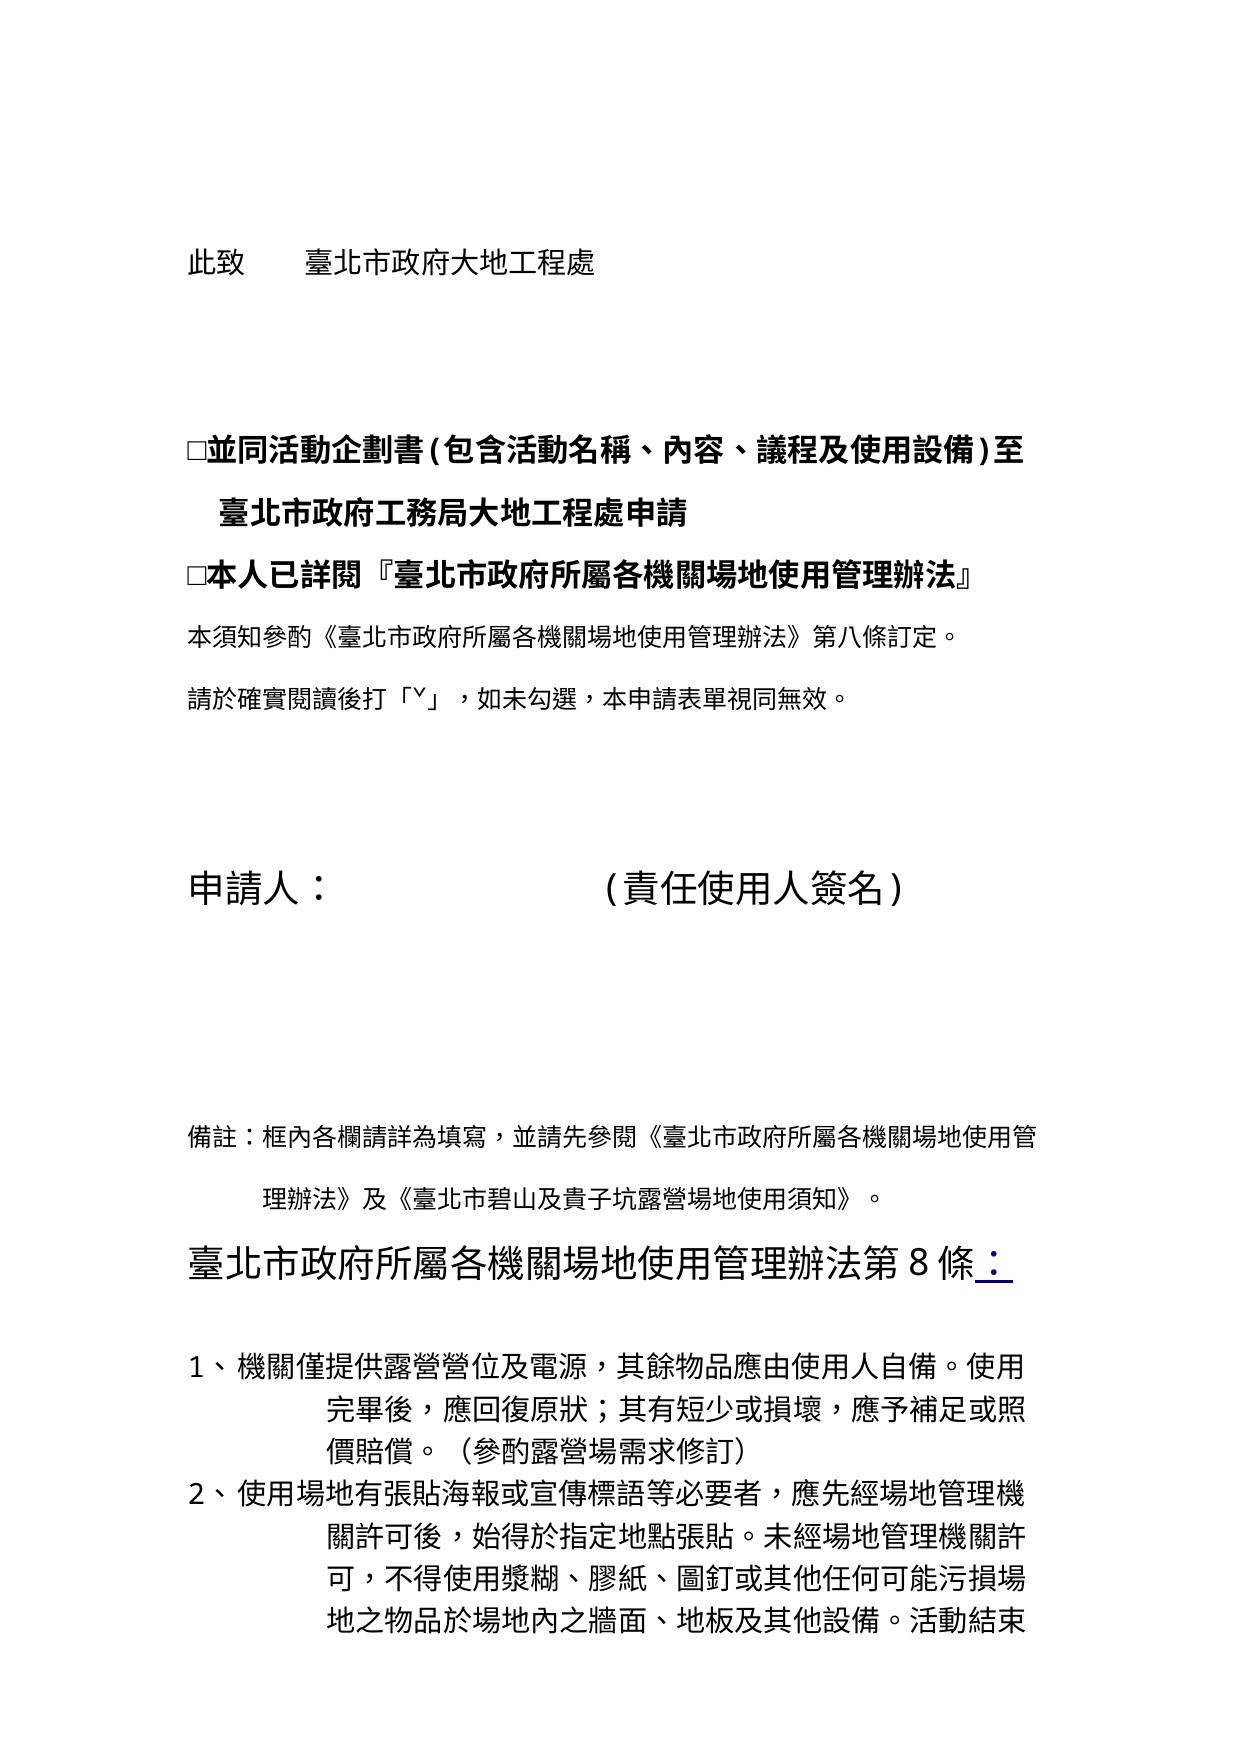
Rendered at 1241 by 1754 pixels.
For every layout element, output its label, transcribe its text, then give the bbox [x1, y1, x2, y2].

text 本須知參酌《臺北市政府所屬各機關場地使用管理辦法》第八條訂定。 [187, 594, 1053, 656]
text 此致 臺北市政府大地工程處 [187, 219, 1053, 281]
text □本人已詳閱『臺北市政府所屬各機關場地使用管理辦法』 [187, 531, 1053, 594]
list 機關僅提供露營營位及電源，其餘物品應由使用人自備。使用完畢後，應回復原狀；其有短少或損壞，應予補足或照價賠償。（參酌露營場需求修訂） [187, 1344, 1053, 1471]
text 臺北市政府所屬各機關場地使用管理辦法第8條： [187, 1219, 1053, 1281]
text 申請人： (責任使用人簽名) [187, 844, 1053, 906]
list 使用場地有張貼海報或宣傳標語等必要者，應先經場地管理機關許可後，始得於指定地點張貼。未經場地管理機關許可，不得使用漿糊、膠紙、圖釘或其他任何可能污損場地之物品於場地內之牆面、地板及其他設備。活動結束 [187, 1471, 1053, 1640]
text 請於確實閱讀後打「ˇ」，如未勾選，本申請表單視同無效。 [187, 656, 1053, 719]
text 備註：框內各欄請詳為填寫，並請先參閱《臺北市政府所屬各機關場地使用管理辦法》及《臺北市碧山及貴子坑露營場地使用須知》。 [187, 1094, 1053, 1219]
text □並同活動企劃書(包含活動名稱、內容、議程及使用設備)至臺北市政府工務局大地工程處申請 [187, 406, 1053, 531]
